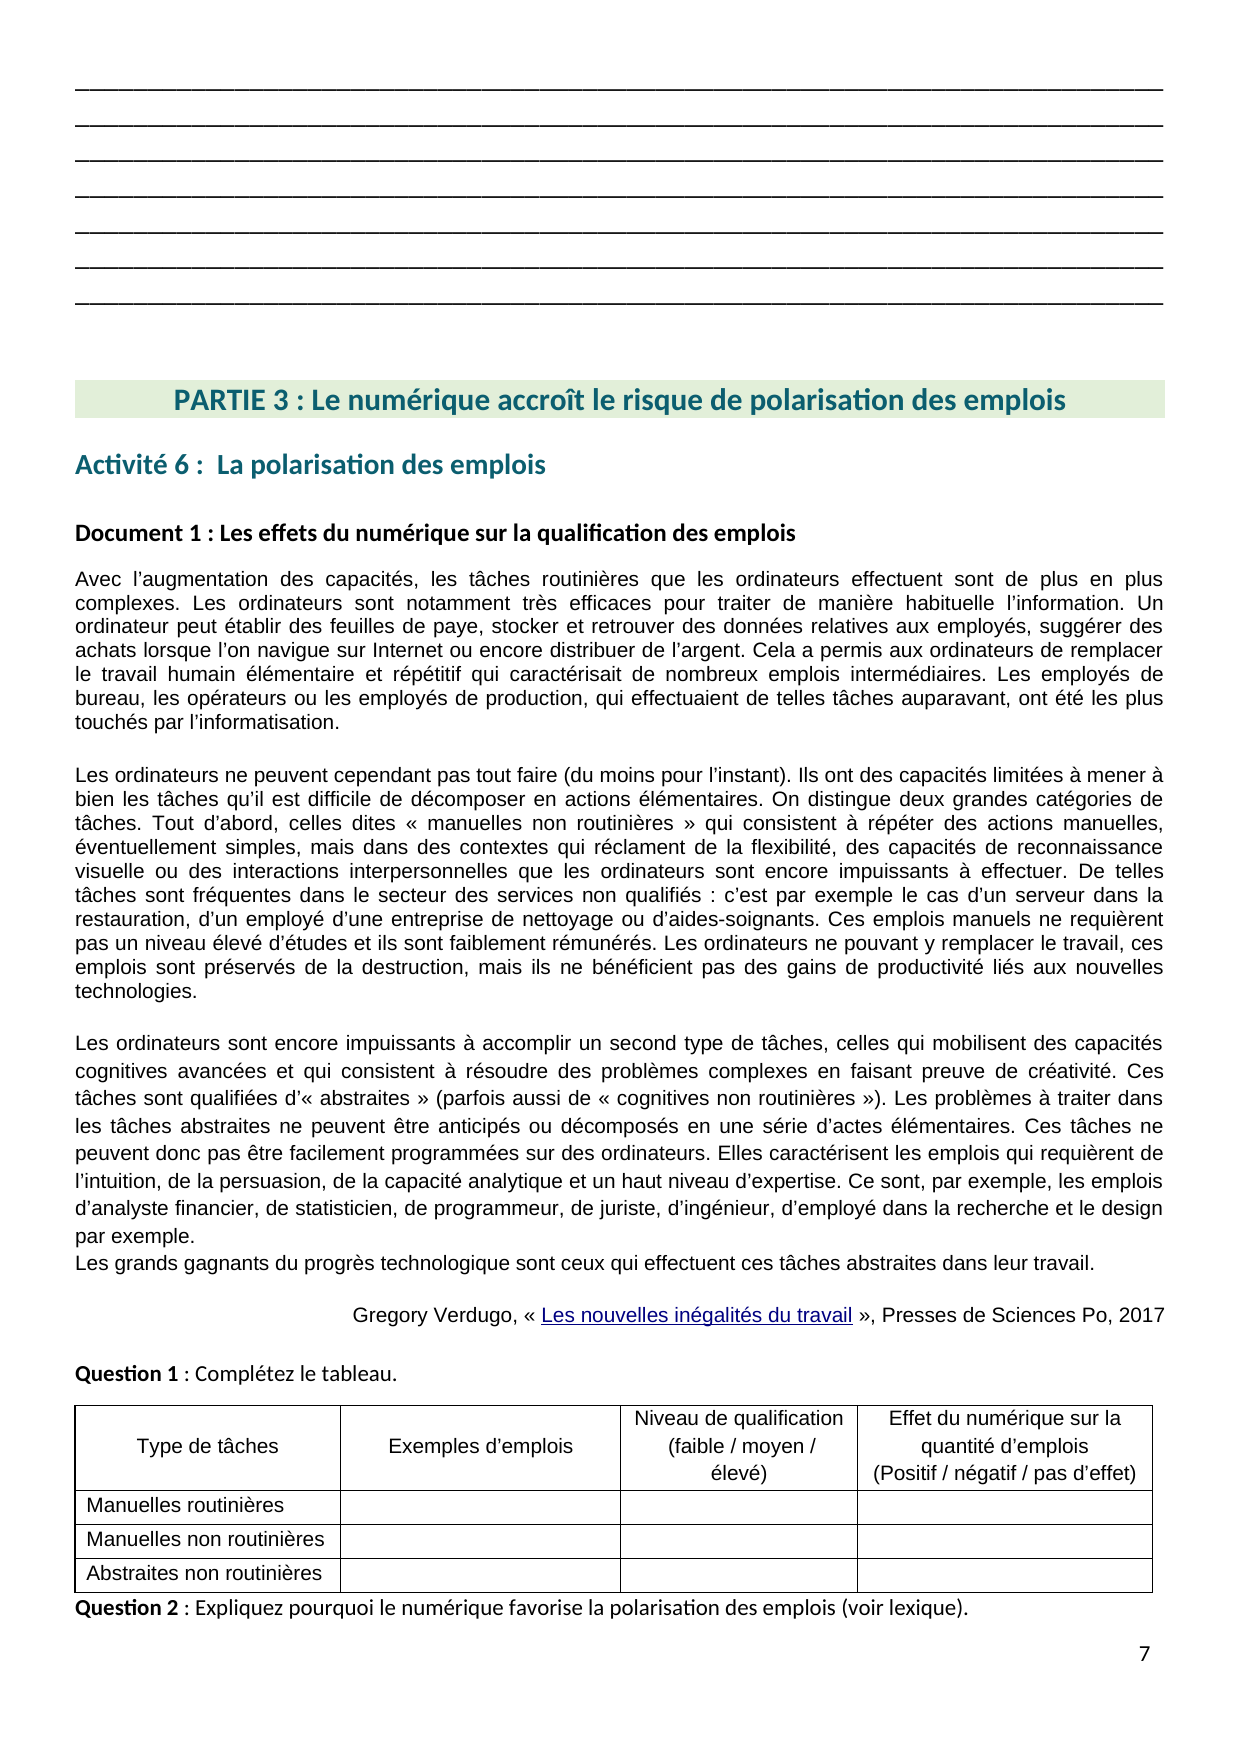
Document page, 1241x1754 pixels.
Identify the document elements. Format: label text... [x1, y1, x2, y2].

text Question 2 : Expliquez pourquoi le numérique favorise la polarisation des emplois (voir lexique). [75, 1593, 1165, 1621]
table_cell [858, 1491, 1152, 1523]
text ______________________________________________________________________________________________________________________________________________________ [75, 202, 1165, 273]
table_cell [621, 1525, 857, 1558]
table_cell [341, 1491, 620, 1523]
table_cell [621, 1559, 857, 1592]
table_header Effet du numérique sur la quantité d’emplois (Positif / négatif / pas d’effet) [858, 1406, 1152, 1489]
table_cell Manuelles routinières [76, 1491, 340, 1523]
table_cell [858, 1525, 1152, 1558]
table_cell Abstraites non routinières [76, 1559, 340, 1592]
table_header Exemples d’emplois [341, 1406, 620, 1489]
table_cell [621, 1491, 857, 1523]
text ______________________________________________________________________________________________________________________________________________________ [75, 95, 1165, 166]
text Activité 6 : La polarisation des emplois [75, 446, 1165, 481]
text PARTIE 3 : Le numérique accroît le risque de polarisation des emplois [75, 380, 1165, 418]
table_cell [341, 1559, 620, 1592]
text ___________________________________________________________________________ [75, 59, 1165, 95]
text ___________________________________________________________________________ [75, 273, 1165, 308]
table_cell Manuelles non routinières [76, 1525, 340, 1558]
table_header Type de tâches [76, 1406, 340, 1489]
text Gregory Verdugo, « Les nouvelles inégalités du travail », Presses de Sciences Po, 2017 [75, 1303, 1165, 1327]
table_header Niveau de qualification (faible / moyen / élevé) [621, 1406, 857, 1489]
text Avec l’augmentation des capacités, les tâches routinières que les ordinateurs effectuent sont de plus en plus complexes. Les ordinateurs sont notamment très efficaces pour traiter de manière habituelle l’information. Un ordinateur peut établir des feuilles de paye, stocker et retrouver des données relatives aux employés, suggérer des achats lorsque l’on navigue sur Internet ou encore distribuer de l’argent. Cela a permis aux ordinateurs de remplacer le travail humain élémentaire et répétitif qui caractérisait de nombreux emplois intermédiaires. Les employés de bureau, les opérateurs ou les employés de production, qui effectuaient de telles tâches auparavant, ont été les plus touchés par l’informatisation. [75, 566, 1165, 734]
text Les ordinateurs sont encore impuissants à accomplir un second type de tâches, celles qui mobilisent des capacités cognitives avancées et qui consistent à résoudre des problèmes complexes en faisant preuve de créativité. Ces tâches sont qualifiées d’« abstraites » (parfois aussi de « cognitives non routinières »). Les problèmes à traiter dans les tâches abstraites ne peuvent être anticipés ou décomposés en une série d’actes élémentaires. Ces tâches ne peuvent donc pas être facilement programmées sur des ordinateurs. Elles caractérisent les emplois qui requièrent de l’intuition, de la persuasion, de la capacité analytique et un haut niveau d’expertise. Ce sont, par exemple, les emplois d’analyste financier, de statisticien, de programmeur, de juriste, d’ingénieur, d’employé dans la recherche et le design par exemple. [75, 1031, 1165, 1248]
table_cell [858, 1559, 1152, 1592]
text Document 1 : Les effets du numérique sur la qualification des emplois [75, 517, 1165, 548]
text ___________________________________________________________________________ [75, 166, 1165, 202]
text Les grands gagnants du progrès technologique sont ceux qui effectuent ces tâches abstraites dans leur travail. [75, 1251, 1165, 1275]
text Question 1 : Complétez le tableau. [75, 1359, 1165, 1387]
text Les ordinateurs ne peuvent cependant pas tout faire (du moins pour l’instant). Ils ont des capacités limitées à mener à bien les tâches qu’il est difficile de décomposer en actions élémentaires. On distingue deux grandes catégories de tâches. Tout d’abord, celles dites « manuelles non routinières » qui consistent à répéter des actions manuelles, éventuellement simples, mais dans des contextes qui réclament de la flexibilité, des capacités de reconnaissance visuelle ou des interactions interpersonnelles que les ordinateurs sont encore impuissants à effectuer. De telles tâches sont fréquentes dans le secteur des services non qualifiés : c’est par exemple le cas d’un serveur dans la restauration, d’un employé d’une entreprise de nettoyage ou d’aides-soignants. Ces emplois manuels ne requièrent pas un niveau élevé d’études et ils sont faiblement rémunérés. Les ordinateurs ne pouvant y remplacer le travail, ces emplois sont préservés de la destruction, mais ils ne bénéficient pas des gains de productivité liés aux nouvelles technologies. [75, 763, 1165, 1002]
table_cell [341, 1525, 620, 1558]
